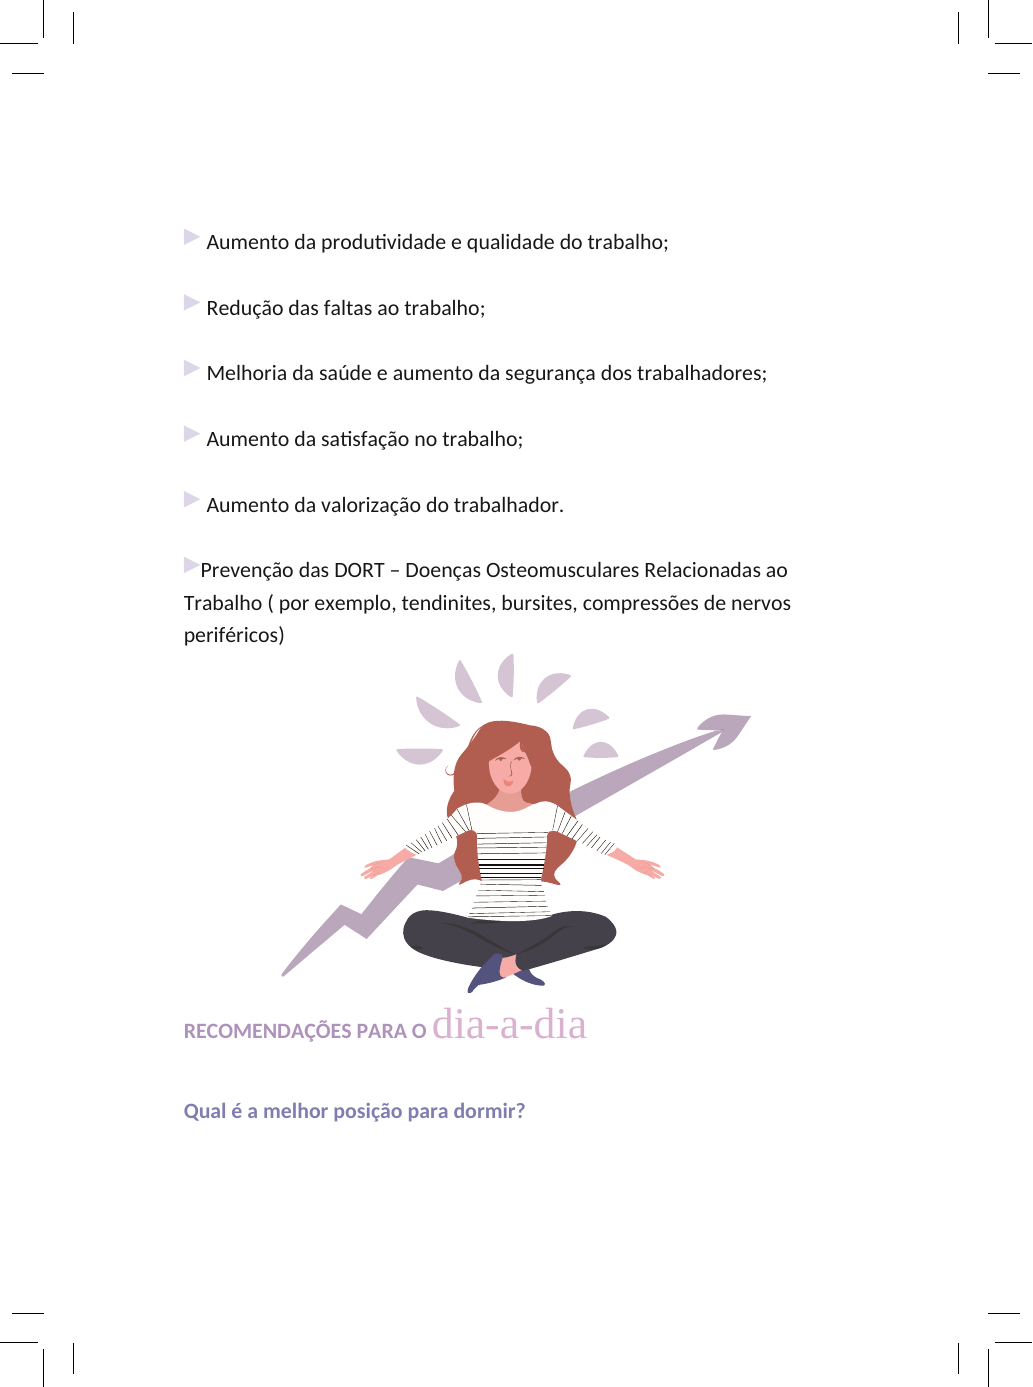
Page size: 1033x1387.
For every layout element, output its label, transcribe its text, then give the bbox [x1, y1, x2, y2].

text Aumento da produtividade e qualidade do trabalho; [201, 228, 848, 255]
text RECOMENDAÇÕES PARA O dia-a-dia [183, 999, 649, 1048]
text Redução das faltas ao trabalho; [201, 294, 848, 321]
text Prevenção das DORT – Doenças Osteomusculares Relacionadas ao Trabalho ( por exemplo, tendinites, bursites, compressões de nervos periféricos) [183, 556, 848, 648]
text Aumento da valorização do trabalhador. [201, 491, 848, 517]
text Aumento da satisfação no trabalho; [201, 425, 848, 452]
text Melhoria da saúde e aumento da segurança dos trabalhadores; [201, 359, 848, 386]
text Qual é a melhor posição para dormir? [183, 1097, 848, 1124]
